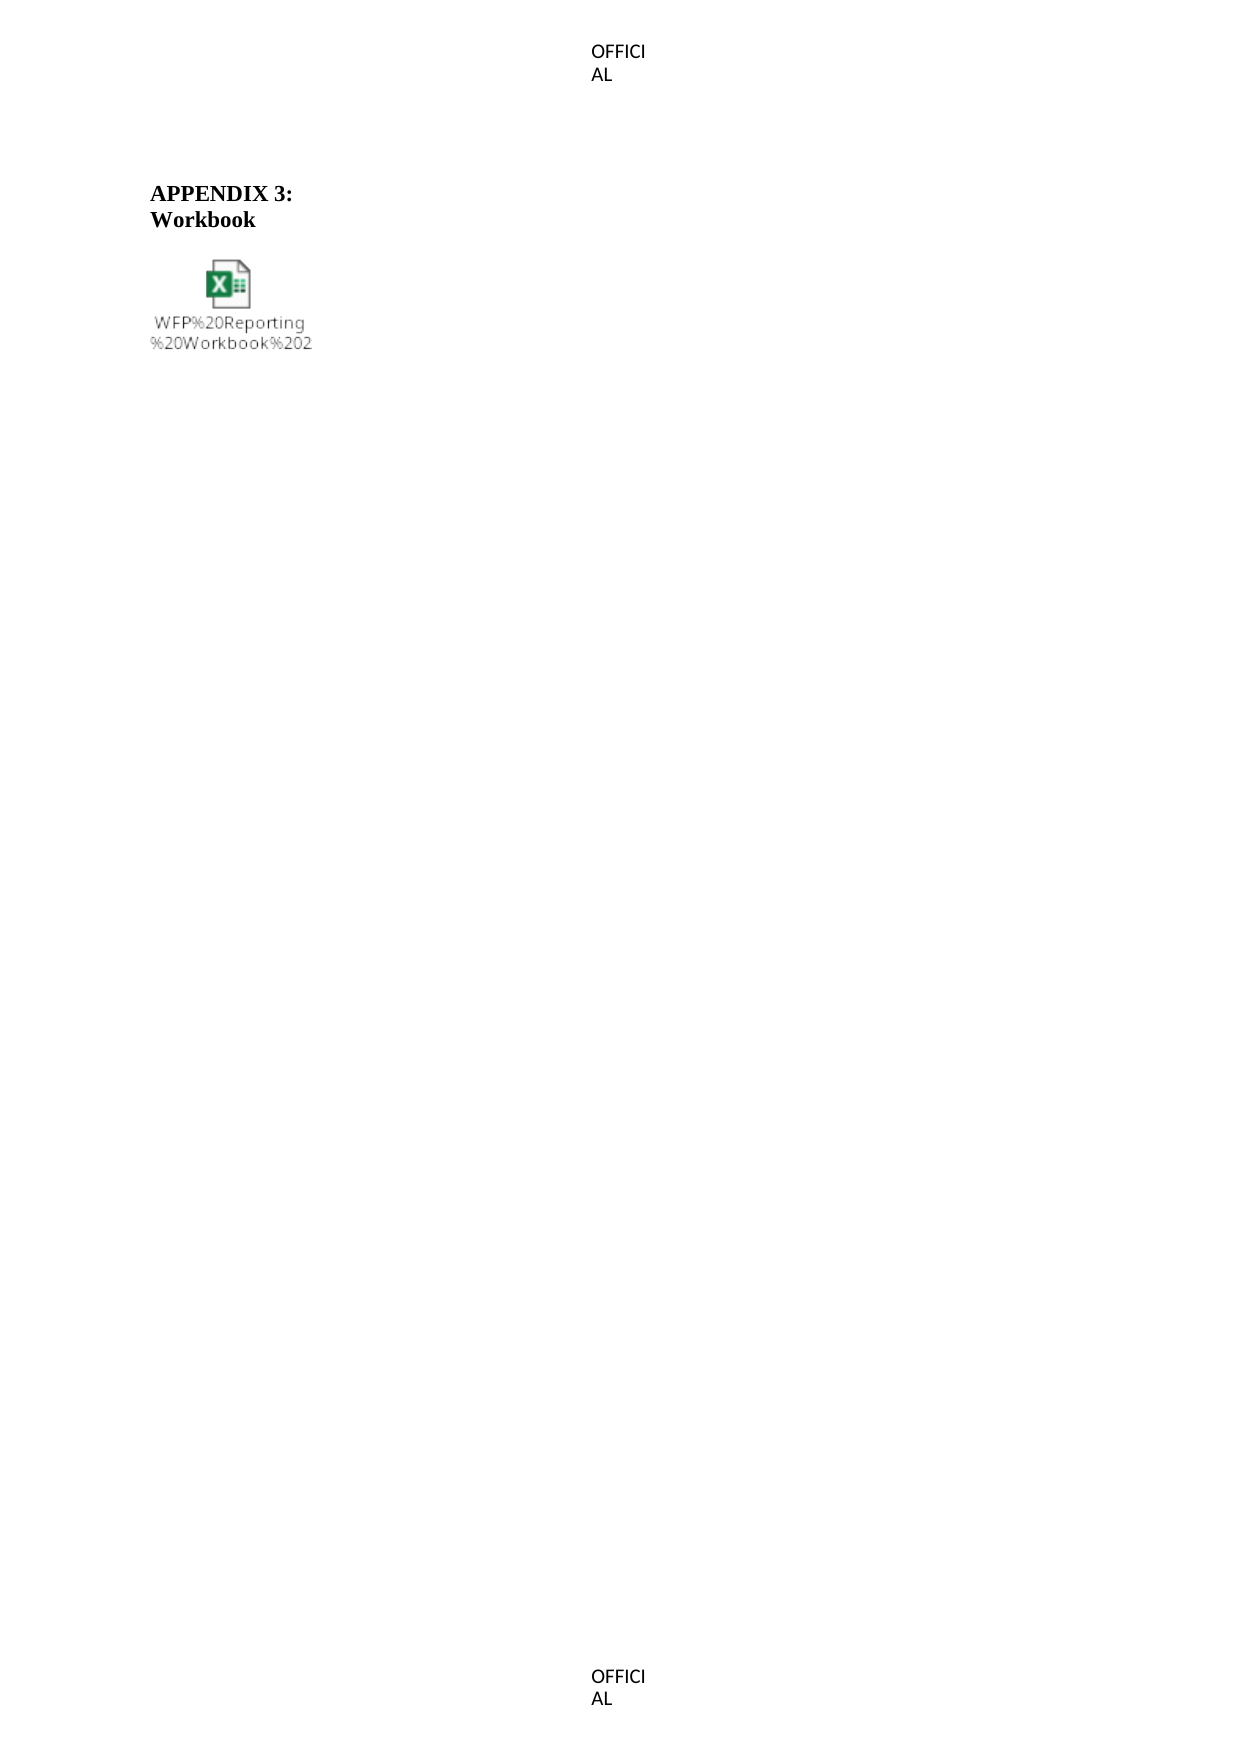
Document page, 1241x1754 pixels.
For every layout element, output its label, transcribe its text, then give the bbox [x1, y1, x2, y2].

text APPENDIX 3: [150, 181, 1090, 207]
text Workbook [150, 207, 1090, 232]
